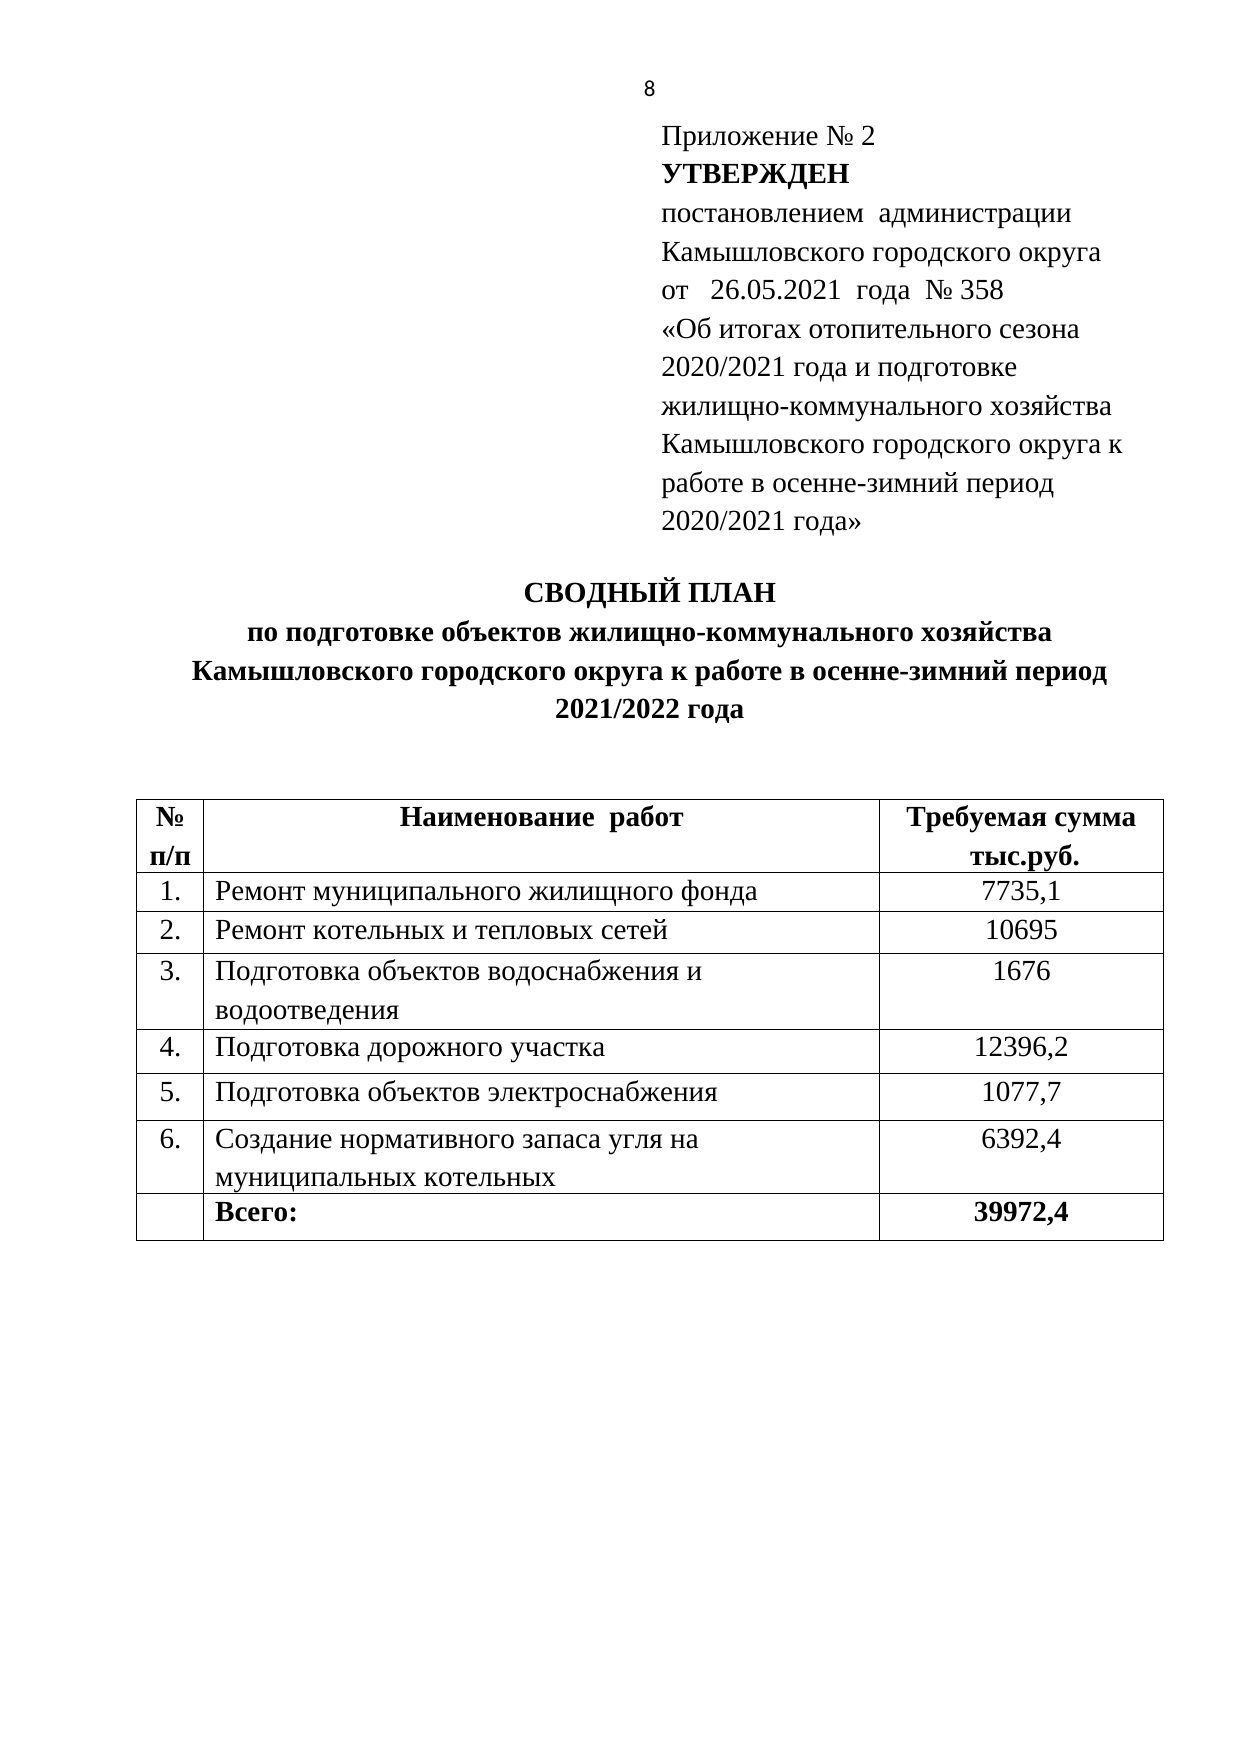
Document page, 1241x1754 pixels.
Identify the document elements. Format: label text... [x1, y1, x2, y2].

table_cell 4. [137, 1030, 203, 1073]
table_cell 3. [137, 954, 203, 1028]
table_header № п/п [137, 800, 203, 872]
table_header Требуемая сумма тыс.руб. [880, 800, 1163, 872]
table_cell Всего: [204, 1194, 879, 1240]
table_cell 6. [137, 1121, 203, 1193]
table_cell 10695 [880, 912, 1163, 952]
table_cell 12396,2 [880, 1030, 1163, 1073]
table_cell 1077,7 [880, 1074, 1163, 1120]
text СВОДНЫЙ ПЛАН [148, 576, 1152, 609]
table_cell 39972,4 [880, 1194, 1163, 1240]
table_cell Подготовка объектов водоснабжения и водоотведения [204, 954, 879, 1028]
table_cell Подготовка дорожного участка [204, 1030, 879, 1073]
table_cell 5. [137, 1074, 203, 1120]
table_cell Ремонт котельных и тепловых сетей [204, 912, 879, 952]
table_cell Ремонт муниципального жилищного фонда [204, 873, 879, 911]
text 2021/2022 года [148, 691, 1152, 725]
table_cell Создание нормативного запаса угля на муниципальных котельных [204, 1121, 879, 1193]
table_cell 2. [137, 912, 203, 952]
table_header Наименование работ [204, 800, 879, 872]
table_cell 1. [137, 873, 203, 911]
table_cell 1676 [880, 954, 1163, 1028]
table_header Приложение № 2 УТВЕРЖДЕН постановлением администрации Камышловского городского округа от 26.05.2021 года № 358 «Об итогах отопительного сезона 2020/2021 года и подготовке жилищно-коммунального хозяйства Камышловского городского округа к работе в осенне-зимний период 2020/2021 года» [650, 118, 1163, 537]
table_cell 7735,1 [880, 873, 1163, 911]
table_cell [137, 1194, 203, 1240]
table_header [137, 118, 650, 537]
table_cell 6392,4 [880, 1121, 1163, 1193]
text по подготовке объектов жилищно-коммунального хозяйства Камышловского городского округа к работе в осенне-зимний период [148, 614, 1152, 686]
table_cell Подготовка объектов электроснабжения [204, 1074, 879, 1120]
